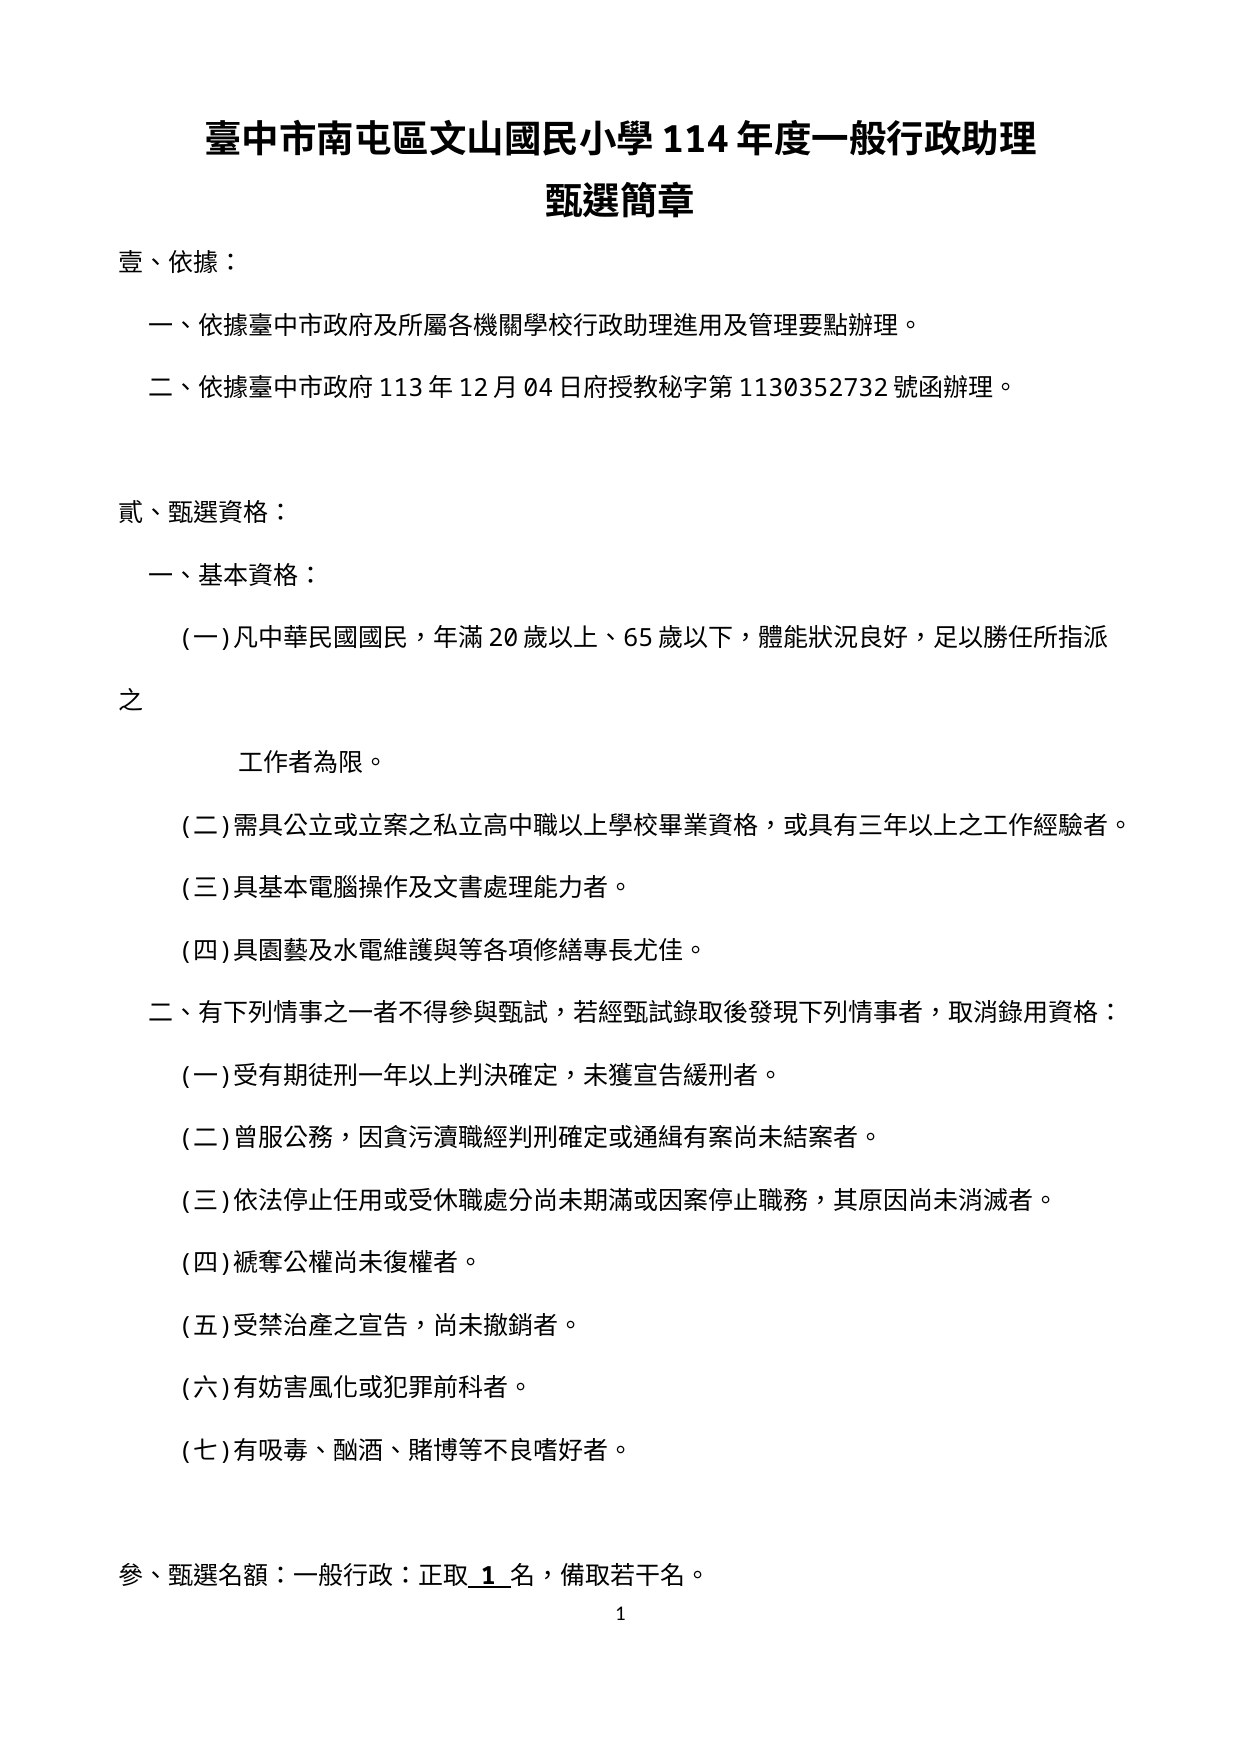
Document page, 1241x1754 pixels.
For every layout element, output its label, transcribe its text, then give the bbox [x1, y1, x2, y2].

text 參、甄選名額：一般行政：正取 1 名，備取若干名。 [118, 1532, 1122, 1594]
text (一)凡中華民國國民，年滿20歲以上、65歲以下，體能狀況良好，足以勝任所指派之 [118, 594, 1122, 719]
text 工作者為限。 (二)需具公立或立案之私立高中職以上學校畢業資格，或具有三年以上之工作經驗者。 (三)具基本電腦操作及文書處理能力者。 [118, 719, 1122, 907]
text 二、依據臺中市政府113年12月04日府授教秘字第1130352732號函辦理。 [118, 344, 1122, 407]
text 臺中市南屯區文山國民小學114年度一般行政助理 [118, 94, 1122, 157]
text 一、基本資格： [118, 532, 1122, 594]
text 貳、甄選資格： [118, 469, 1122, 532]
text 二、有下列情事之一者不得參與甄試，若經甄試錄取後發現下列情事者，取消錄用資格： (一)受有期徒刑一年以上判決確定，未獲宣告緩刑者。 (二)曾服公務，因貪污瀆職經判刑確定或通緝有案尚未結案者。 (三)依法停止任用或受休職處分尚未期滿或因案停止職務，其原因尚未消滅者。 (四)褫奪公權尚未復權者。 (五)受禁治產之宣告，尚未撤銷者。 (六)有妨害風化或犯罪前科者。 (七)有吸毒、酗酒、賭博等不良嗜好者。 [118, 969, 1122, 1532]
text (四)具園藝及水電維護與等各項修繕專長尤佳。 [118, 907, 1122, 969]
text 一、依據臺中市政府及所屬各機關學校行政助理進用及管理要點辦理。 [118, 282, 1122, 344]
text 甄選簡章 [118, 157, 1122, 219]
text 壹、依據： [118, 219, 1122, 282]
